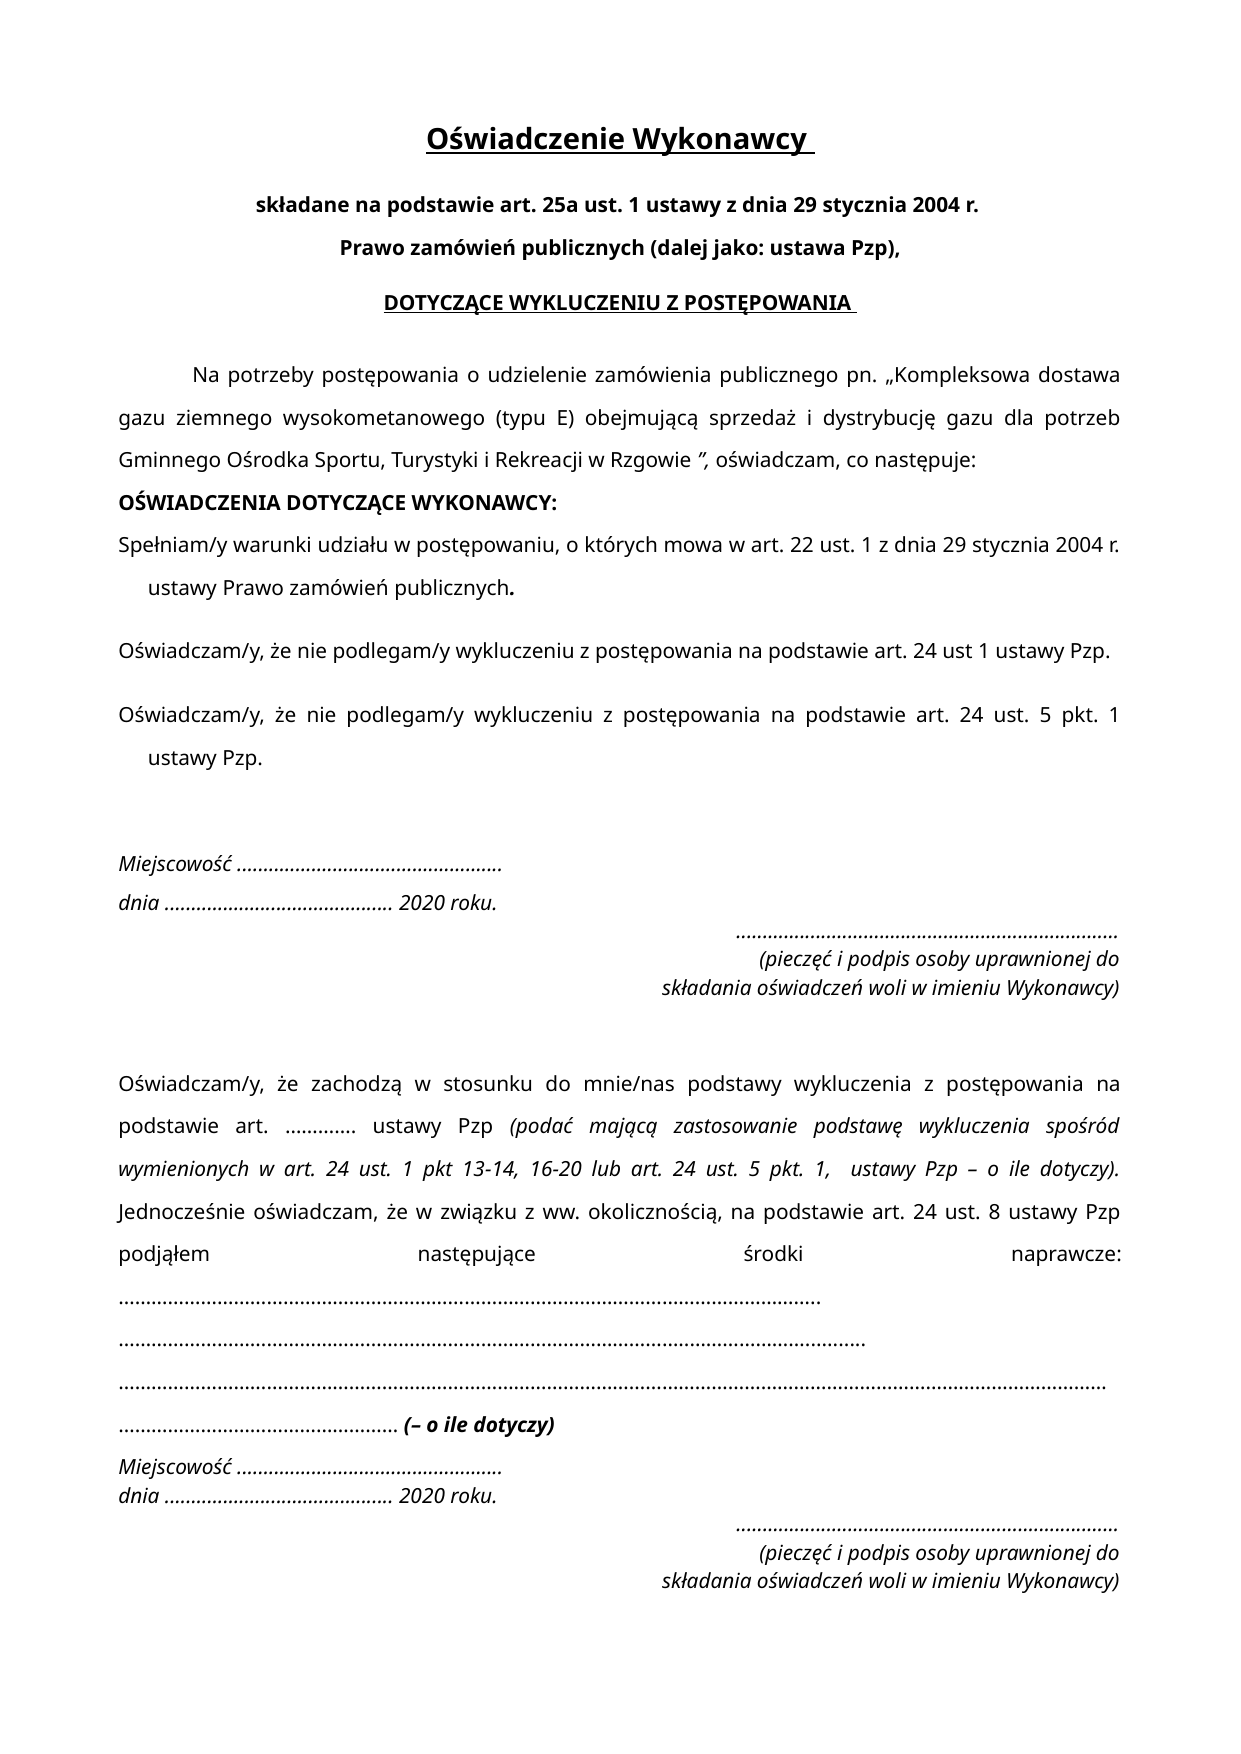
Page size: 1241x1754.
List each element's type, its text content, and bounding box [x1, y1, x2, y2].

text Oświadczam/y, że nie podlegam/y wykluczeniu z postępowania na podstawie art. 24 ust. 5 pkt. 1 ustawy Pzp. [118, 700, 1122, 771]
text (pieczęć i podpis osoby uprawnionej do [193, 944, 1122, 973]
text składania oświadczeń woli w imieniu Wykonawcy) [118, 973, 1122, 1001]
text Miejscowość .................................................. [118, 849, 1122, 877]
text Prawo zamówień publicznych (dalej jako: ustawa Pzp), [118, 233, 1122, 261]
text Miejscowość .................................................. [118, 1452, 1122, 1481]
text Na potrzeby postępowania o udzielenie zamówienia publicznego pn. „Kompleksowa dostawa gazu ziemnego wysokometanowego (typu E) obejmującą sprzedaż i dystrybucję gazu dla potrzeb Gminnego Ośrodka Sportu, Turystyki i Rekreacji w Rzgowie ”, oświadczam, co następuje: [118, 360, 1122, 474]
text Oświadczam/y, że nie podlegam/y wykluczeniu z postępowania na podstawie art. 24 ust 1 ustawy Pzp. [118, 637, 1122, 665]
text Oświadczenie Wykonawcy [118, 118, 1122, 158]
text Spełniam/y warunki udziału w postępowaniu, o których mowa w art. 22 ust. 1 z dnia 29 stycznia 2004 r. ustawy Prawo zamówień publicznych. [118, 531, 1122, 602]
text Oświadczam/y, że zachodzą w stosunku do mnie/nas podstawy wykluczenia z postępowania na podstawie art. …………. ustawy Pzp (podać mającą zastosowanie podstawę wykluczenia spośród wymienionych w art. 24 ust. 1 pkt 13-14, 16-20 lub art. 24 ust. 5 pkt. 1, ustawy Pzp – o ile dotyczy). Jednocześnie oświadczam, że w związku z ww. okolicznością, na podstawie art. 24 ust. 8 ustawy Pzp podjąłem następujące środki naprawcze: ………………………………………………………………………………………………………………..…………………………………………………………………………………………..…………………...........…………………………………………………………………………………………………………………………………………………………………………………………………………… (– o ile dotyczy) [118, 1069, 1122, 1438]
text dnia ........................................... 2020 roku. [118, 888, 1122, 916]
text składane na podstawie art. 25a ust. 1 ustawy z dnia 29 stycznia 2004 r. [118, 190, 1122, 218]
text OŚWIADCZENIA DOTYCZĄCE WYKONAWCY: [118, 488, 1122, 516]
text dnia ........................................... 2020 roku. [118, 1481, 1122, 1509]
text ........................................................................ [193, 916, 1122, 944]
text (pieczęć i podpis osoby uprawnionej do [193, 1538, 1122, 1566]
text ........................................................................ [193, 1509, 1122, 1538]
text składania oświadczeń woli w imieniu Wykonawcy) [118, 1566, 1122, 1594]
text DOTYCZĄCE WYKLUCZENIU Z POSTĘPOWANIA [118, 288, 1122, 316]
